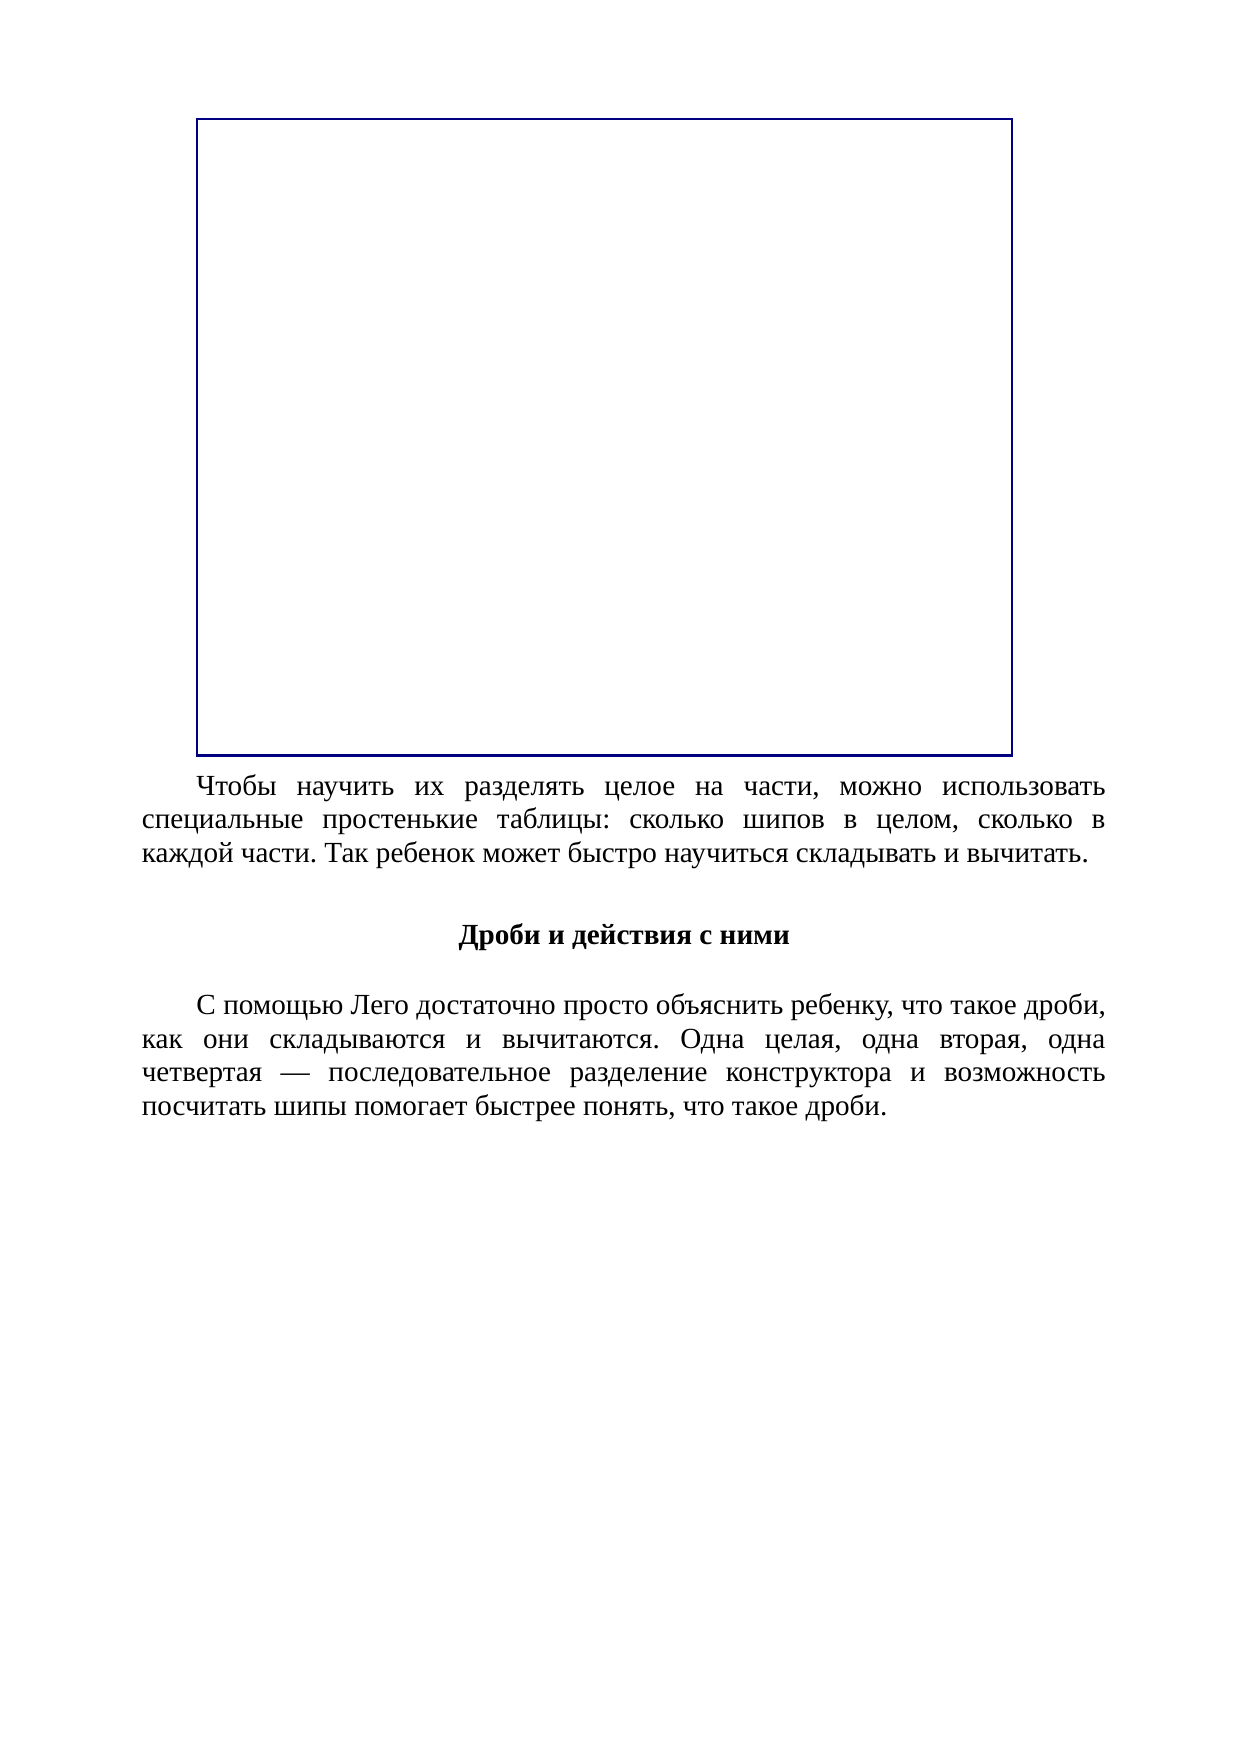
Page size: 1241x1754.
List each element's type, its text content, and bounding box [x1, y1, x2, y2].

subtitle Дроби и действия с ними [142, 917, 1106, 951]
text С помощью Лего достаточно просто объяснить ребенку, что такое дроби, как они складываются и вычитаются. Одна целая, одна вторая, одна четвертая — последовательное разделение конструктора и возможность посчитать шипы помогает быстрее понять, что такое дроби. [142, 987, 1106, 1122]
text Чтобы научить их разделять целое на части, можно использовать специальные простенькие таблицы: сколько шипов в целом, сколько в каждой части. Так ребенок может быстро научиться складывать и вычитать. [142, 768, 1106, 868]
